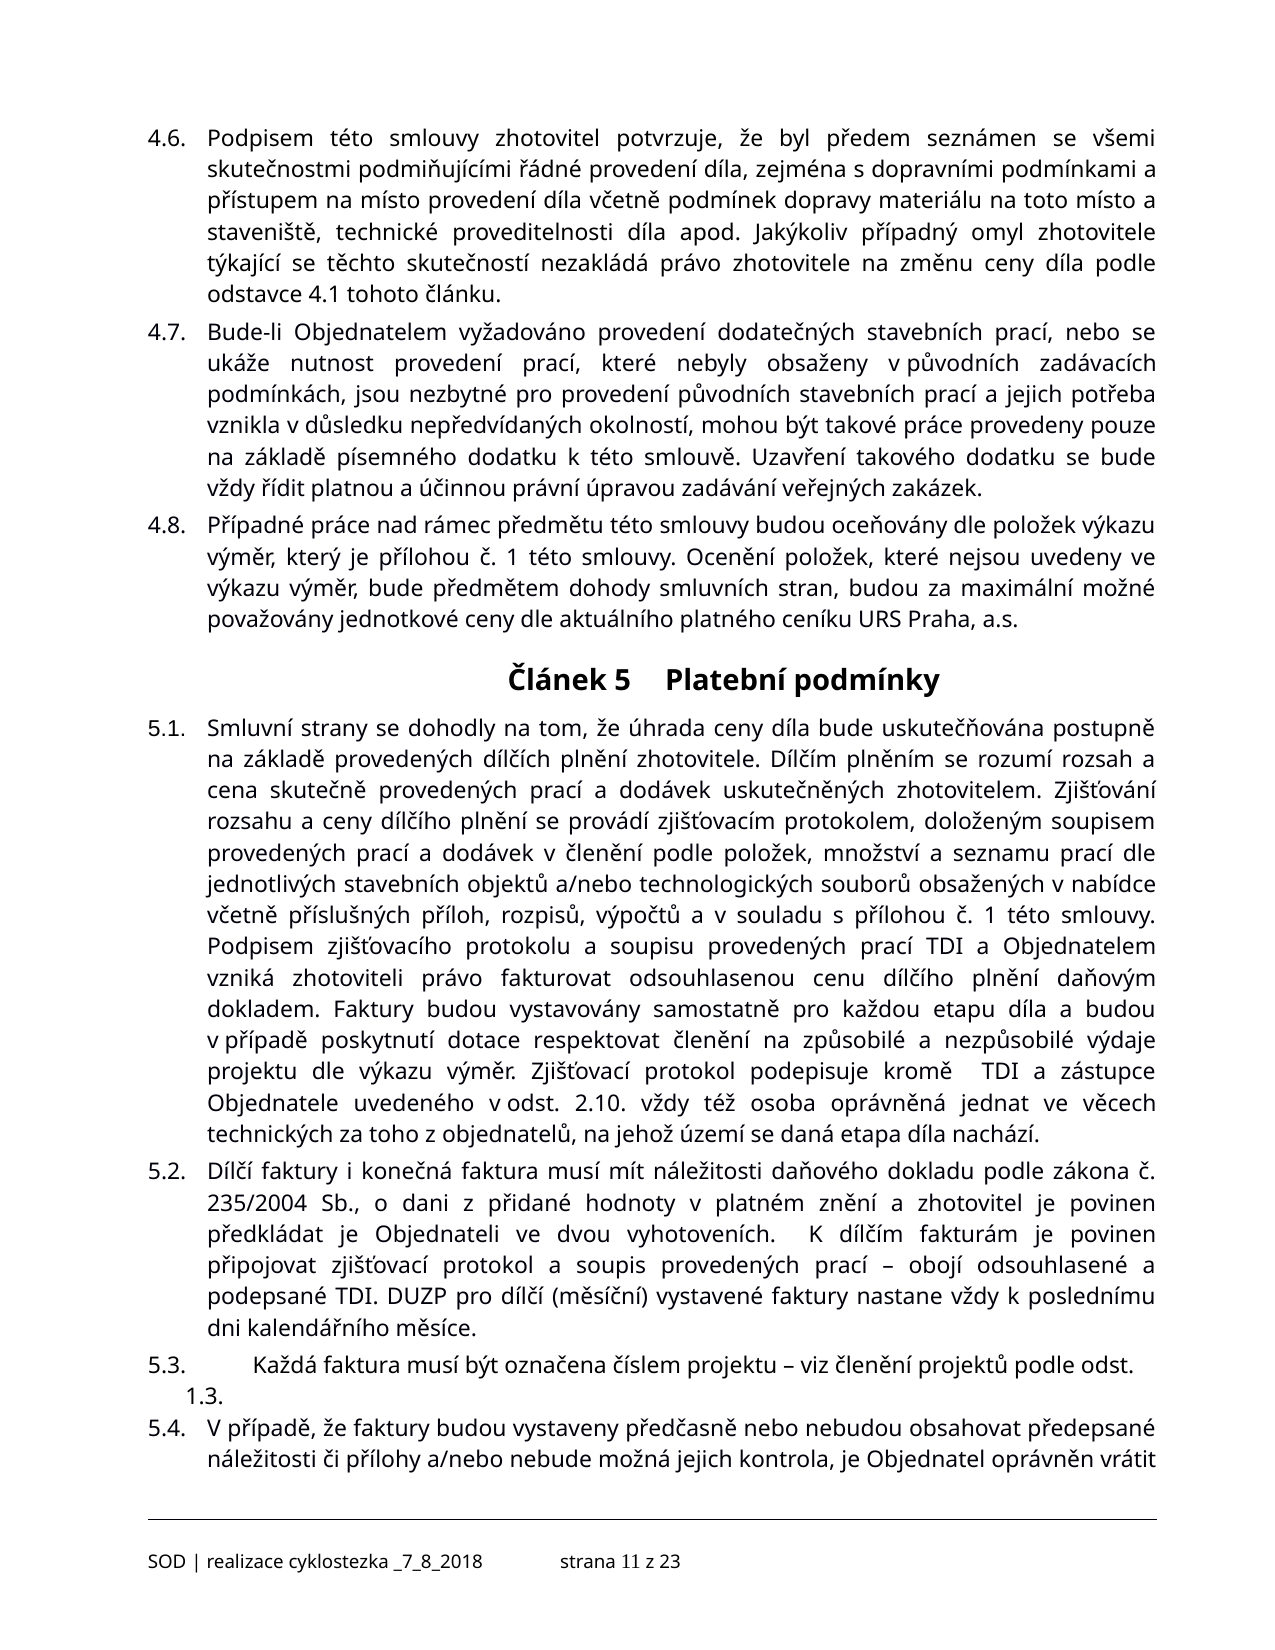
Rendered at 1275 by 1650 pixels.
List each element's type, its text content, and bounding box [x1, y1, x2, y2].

list Podpisem této smlouvy zhotovitel potvrzuje, že byl předem seznámen se všemi skutečnostmi podmiňujícími řádné provedení díla, zejména s dopravními podmínkami a přístupem na místo provedení díla včetně podmínek dopravy materiálu na toto místo a staveniště, technické proveditelnosti díla apod. Jakýkoliv případný omyl zhotovitele týkající se těchto skutečností nezakládá právo zhotovitele na změnu ceny díla podle odstavce 4.1 tohoto článku. [148, 122, 1157, 309]
list Smluvní strany se dohodly na tom, že úhrada ceny díla bude uskutečňována postupně na základě provedených dílčích plnění zhotovitele. Dílčím plněním se rozumí rozsah a cena skutečně provedených prací a dodávek uskutečněných zhotovitelem. Zjišťování rozsahu a ceny dílčího plnění se provádí zjišťovacím protokolem, doloženým soupisem provedených prací a dodávek v členění podle položek, množství a seznamu prací dle jednotlivých stavebních objektů a/nebo technologických souborů obsažených v nabídce včetně příslušných příloh, rozpisů, výpočtů a v souladu s přílohou č. 1 této smlouvy. Podpisem zjišťovacího protokolu a soupisu provedených prací TDI a Objednatelem vzniká zhotoviteli právo fakturovat odsouhlasenou cenu dílčího plnění daňovým dokladem. Faktury budou vystavovány samostatně pro každou etapu díla a budou v případě poskytnutí dotace respektovat členění na způsobilé a nezpůsobilé výdaje projektu dle výkazu výměr. Zjišťovací protokol podepisuje kromě TDI a zástupce Objednatele uvedeného v odst. 2.10. vždy též osoba oprávněná jednat ve věcech technických za toho z objednatelů, na jehož území se daná etapa díla nachází. [148, 712, 1157, 1149]
list V případě, že faktury budou vystaveny předčasně nebo nebudou obsahovat předepsané náležitosti či přílohy a/nebo nebude možná jejich kontrola, je Objednatel oprávněn vrátit [148, 1412, 1157, 1474]
list Každá faktura musí být označena číslem projektu – viz členění projektů podle odst. 1.3. [148, 1349, 1157, 1412]
list Dílčí faktury i konečná faktura musí mít náležitosti daňového dokladu podle zákona č. 235/2004 Sb., o dani z přidané hodnoty v platném znění a zhotovitel je povinen předkládat je Objednateli ve dvou vyhotoveních. K dílčím fakturám je povinen připojovat zjišťovací protokol a soupis provedených prací – obojí odsouhlasené a podepsané TDI. DUZP pro dílčí (měsíční) vystavené faktury nastane vždy k poslednímu dni kalendářního měsíce. [148, 1155, 1157, 1343]
list Bude-li Objednatelem vyžadováno provedení dodatečných stavebních prací, nebo se ukáže nutnost provedení prací, které nebyly obsaženy v původních zadávacích podmínkách, jsou nezbytné pro provedení původních stavebních prací a jejich potřeba vznikla v důsledku nepředvídaných okolností, mohou být takové práce provedeny pouze na základě písemného dodatku k této smlouvě. Uzavření takového dodatku se bude vždy řídit platnou a účinnou právní úpravou zadávání veřejných zakázek. [148, 316, 1157, 503]
subtitle Platební podmínky [290, 659, 1157, 699]
list Případné práce nad rámec předmětu této smlouvy budou oceňovány dle položek výkazu výměr, který je přílohou č. 1 této smlouvy. Ocenění položek, které nejsou uvedeny ve výkazu výměr, bude předmětem dohody smluvních stran, budou za maximální možné považovány jednotkové ceny dle aktuálního platného ceníku URS Praha, a.s. [148, 509, 1157, 634]
